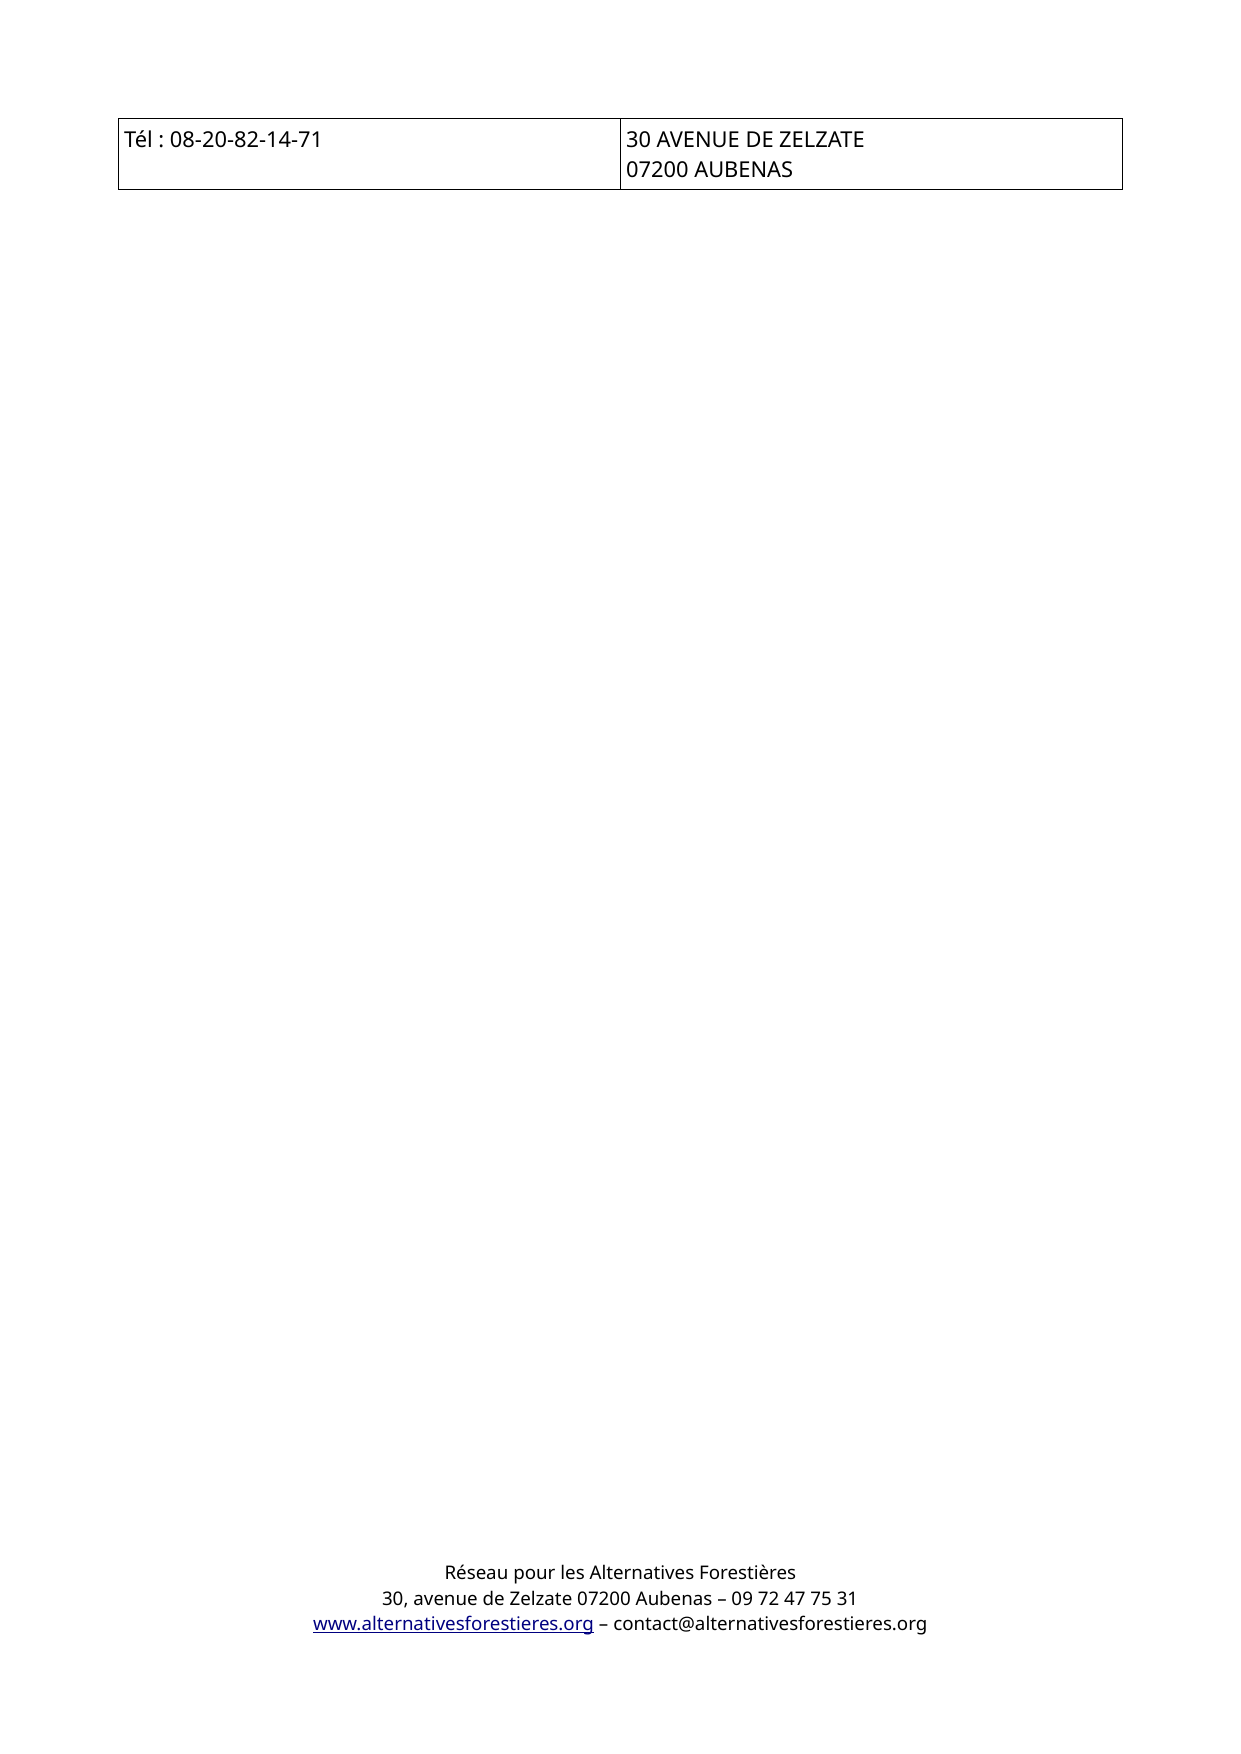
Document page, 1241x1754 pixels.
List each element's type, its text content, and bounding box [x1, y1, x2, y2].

table_header Tél : 08-20-82-14-71 [119, 119, 620, 189]
table_header 30 AVENUE DE ZELZATE 07200 AUBENAS [621, 119, 1122, 189]
